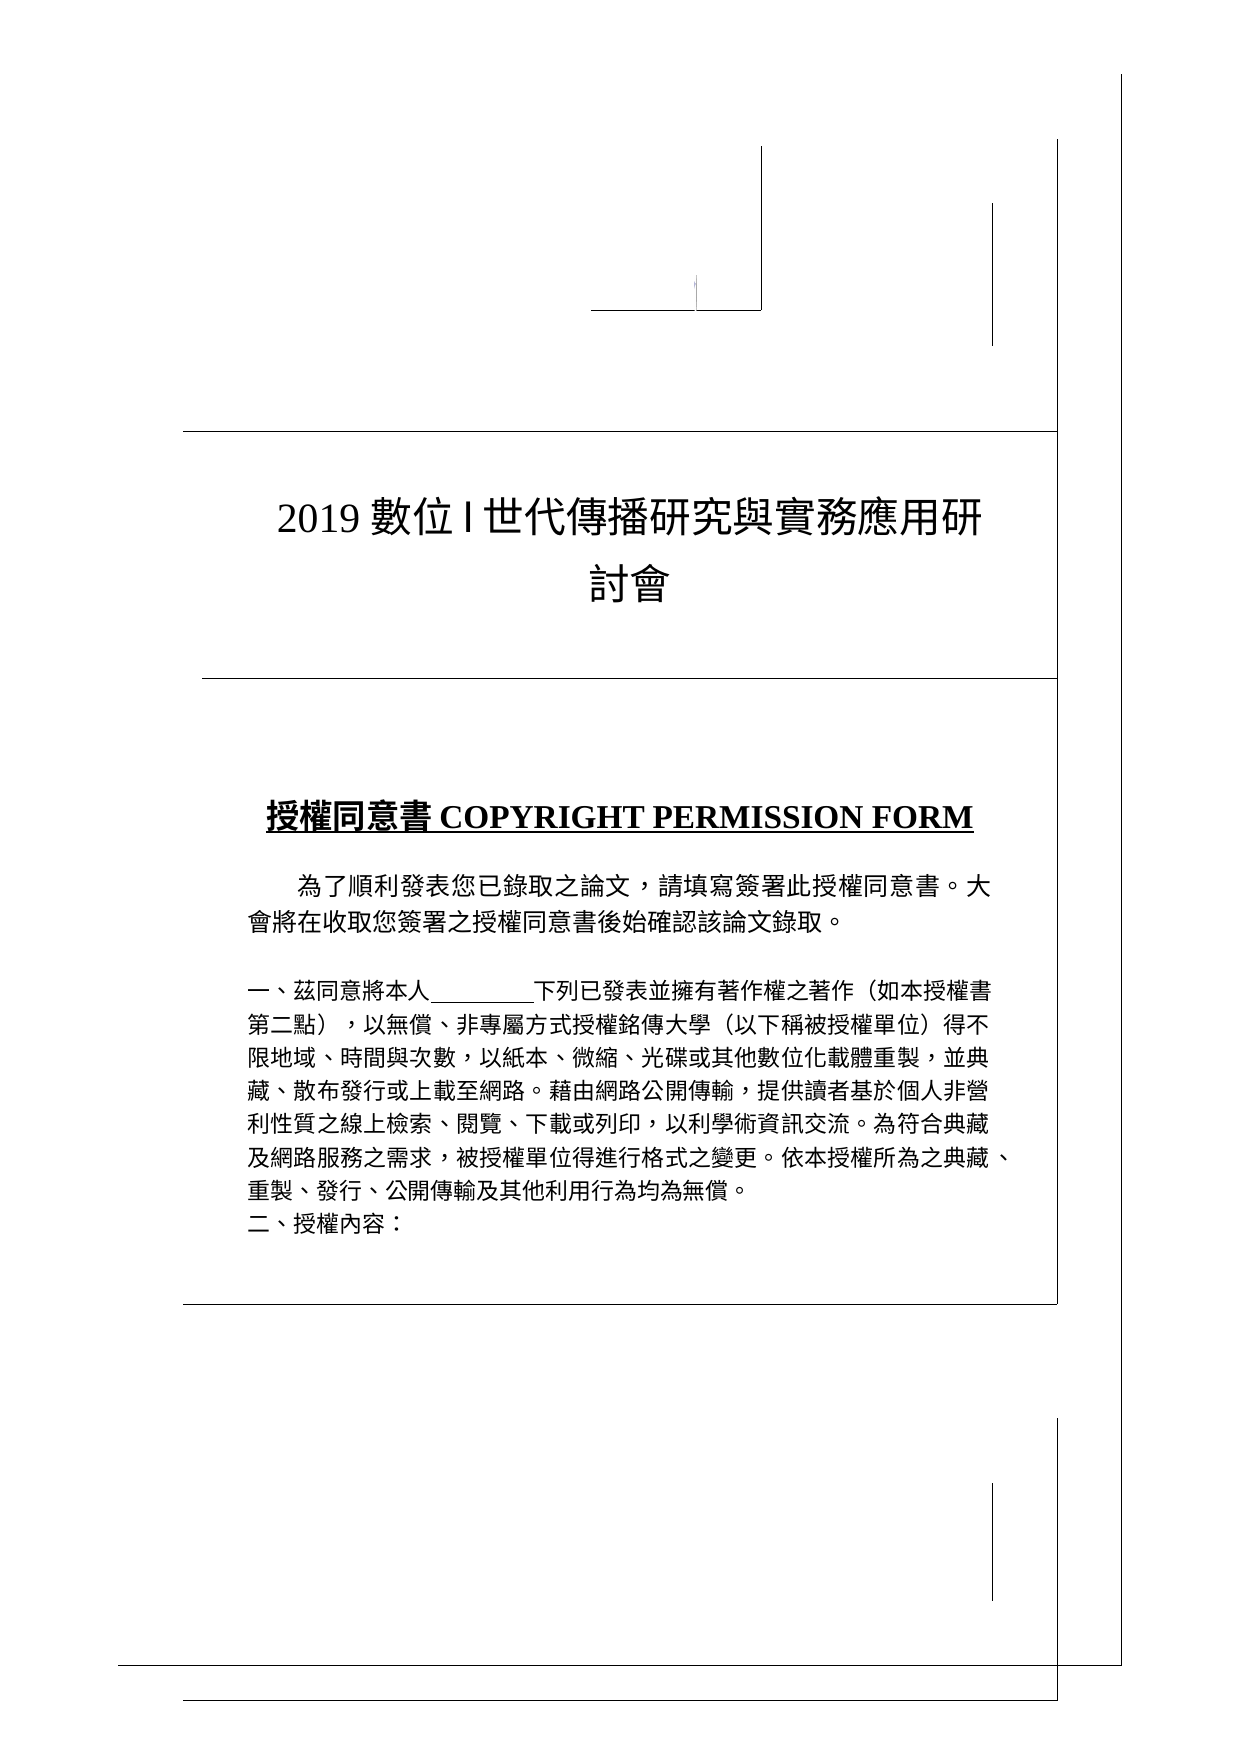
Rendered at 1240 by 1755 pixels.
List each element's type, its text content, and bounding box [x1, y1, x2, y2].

text 二、授權內容： [183, 1206, 1057, 1304]
text 一、茲同意將本人 下列已發表並擁有著作權之著作（如本授權書第二點），以無償、非專屬方式授權銘傳大學（以下稱被授權單位）得不限地域、時間與次數，以紙本、微縮、光碟或其他數位化載體重製，並典藏、散布發行或上載至網路。藉由網路公開傳輸，提供讀者基於個人非營利性質之線上檢索、閱覽、下載或列印，以利學術資訊交流。為符合典藏及網路服務之需求，被授權單位得進行格式之變更。依本授權所為之典藏、重製、發行、公開傳輸及其他利用行為均為無償。 [183, 973, 1057, 1206]
text 為了順利發表您已錄取之論文，請填寫簽署此授權同意書。大會將在收取您簽署之授權同意書後始確認該論文錄取。 [183, 867, 1057, 939]
text 2019 數位I世代傳播研究與實務應用研討會 [202, 478, 1057, 678]
subtitle 授權同意書COPYRIGHT PERMISSION FORM [183, 725, 1057, 838]
